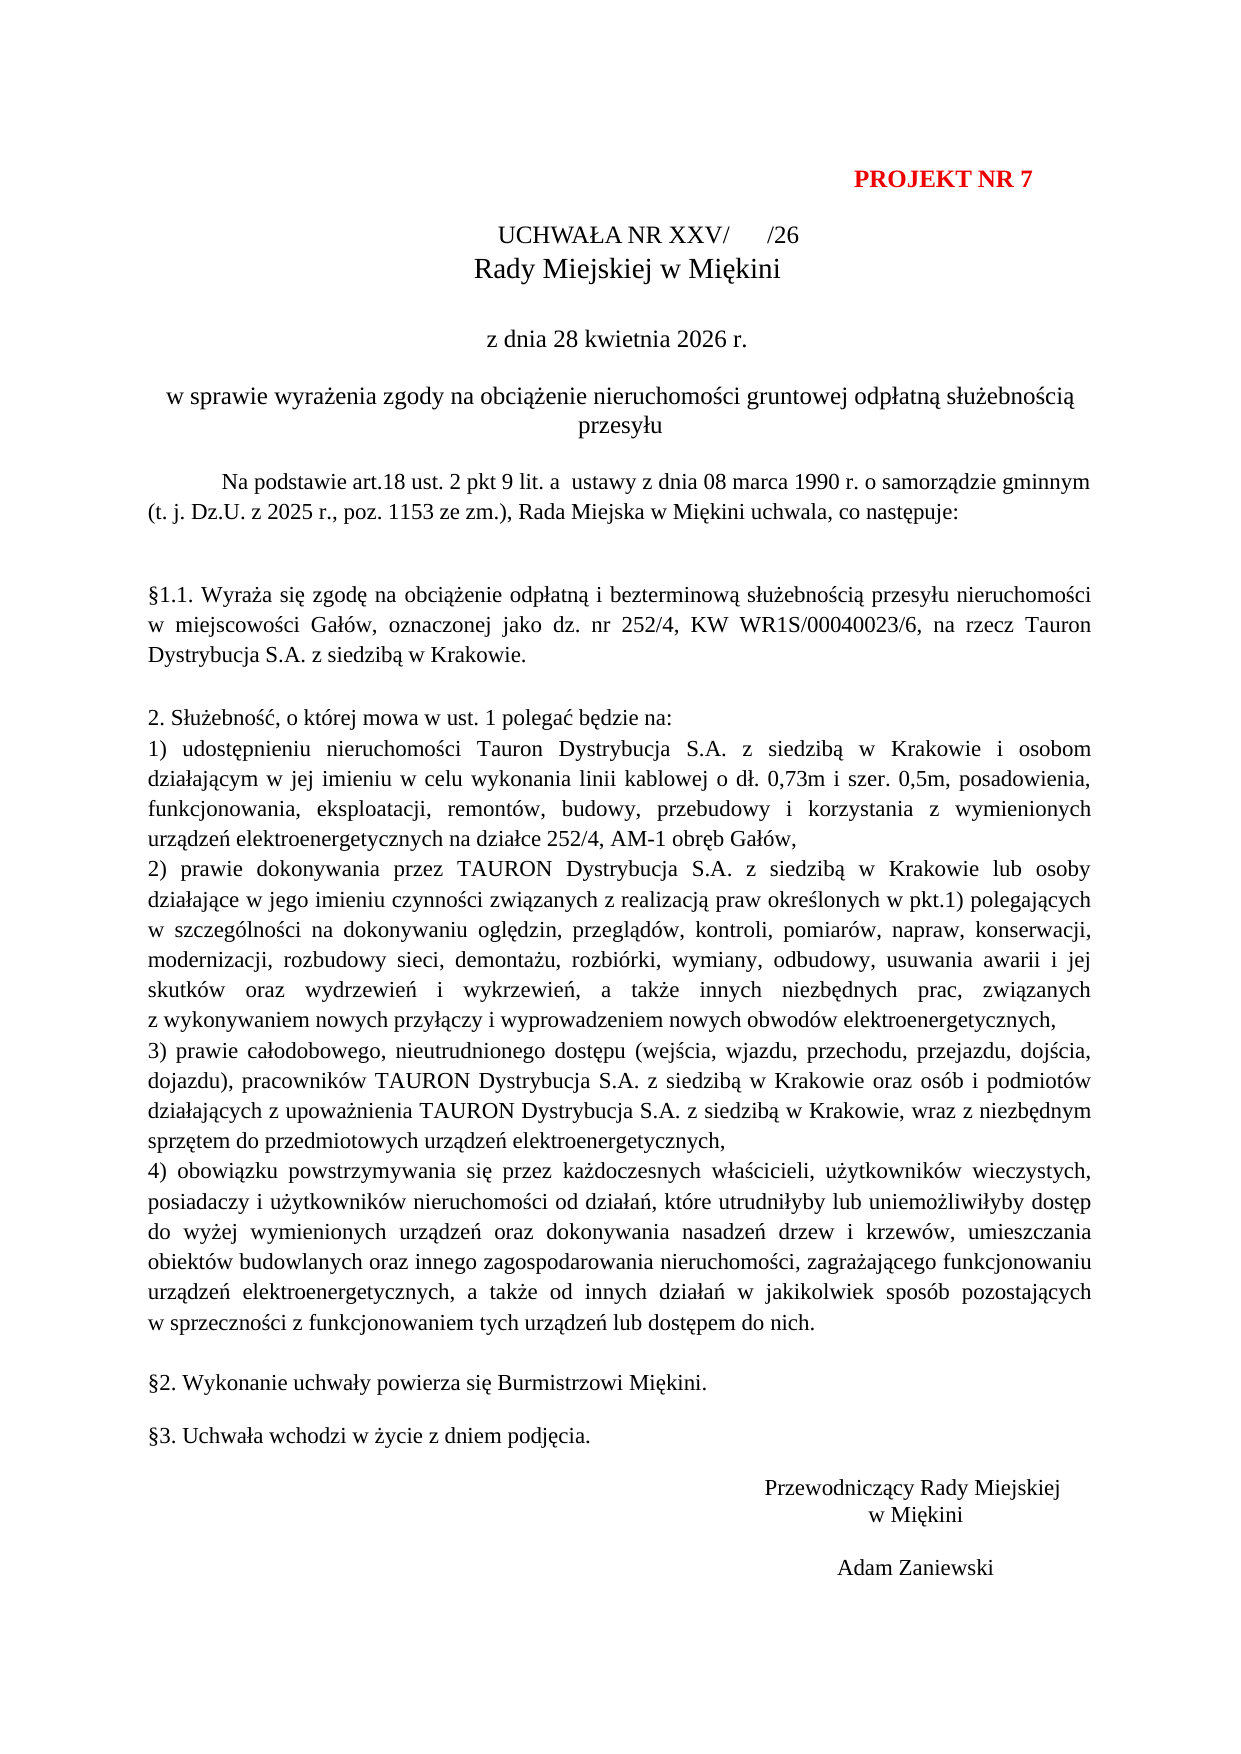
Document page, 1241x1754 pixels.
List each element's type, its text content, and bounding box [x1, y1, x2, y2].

text 2) prawie dokonywania przez TAURON Dystrybucja S.A. z siedzibą w Krakowie lub osoby działające w jego imieniu czynności związanych z realizacją praw określonych w pkt.1) polegających w szczególności na dokonywaniu oględzin, przeglądów, kontroli, pomiarów, napraw, konserwacji, modernizacji, rozbudowy sieci, demontażu, rozbiórki, wymiany, odbudowy, usuwania awarii i jej skutków oraz wydrzewień i wykrzewień, a także innych niezbędnych prac, związanych z wykonywaniem nowych przyłączy i wyprowadzeniem nowych obwodów elektroenergetycznych, [148, 856, 1093, 1033]
text Przewodniczący Rady Miejskiej w Miękini [738, 1474, 1093, 1527]
text w sprawie wyrażenia zgody na obciążenie nieruchomości gruntowej odpłatną służebnością przesyłu [148, 381, 1093, 439]
text z dnia 28 kwietnia 2026 r. [148, 324, 1093, 353]
text 4) obowiązku powstrzymywania się przez każdoczesnych właścicieli, użytkowników wieczystych, posiadaczy i użytkowników nieruchomości od działań, które utrudniłyby lub uniemożliwiłyby dostęp do wyżej wymienionych urządzeń oraz dokonywania nasadzeń drzew i krzewów, umieszczania obiektów budowlanych oraz innego zagospodarowania nieruchomości, zagrażającego funkcjonowaniu urządzeń elektroenergetycznych, a także od innych działań w jakikolwiek sposób pozostających w sprzeczności z funkcjonowaniem tych urządzeń lub dostępem do nich. [148, 1158, 1093, 1335]
text §3. Uchwała wchodzi w życie z dniem podjęcia. [148, 1422, 1093, 1448]
text §1.1. Wyraża się zgodę na obciążenie odpłatną i bezterminową służebnością przesyłu nieruchomości w miejscowości Gałów, oznaczonej jako dz. nr 252/4, KW WR1S/00040023/6, na rzecz Tauron Dystrybucja S.A. z siedzibą w Krakowie. [148, 581, 1093, 668]
text 3) prawie całodobowego, nieutrudnionego dostępu (wejścia, wjazdu, przechodu, przejazdu, dojścia, dojazdu), pracowników TAURON Dystrybucja S.A. z siedzibą w Krakowie oraz osób i podmiotów działających z upoważnienia TAURON Dystrybucja S.A. z siedzibą w Krakowie, wraz z niezbędnym sprzętem do przedmiotowych urządzeń elektroenergetycznych, [148, 1037, 1093, 1154]
text Na podstawie art.18 ust. 2 pkt 9 lit. a ustawy z dnia 08 marca 1990 r. o samorządzie gminnym (t. j. Dz.U. z 2025 r., poz. 1153 ze zm.), Rada Miejska w Miękini uchwala, co następuje: [148, 468, 1093, 524]
subtitle UCHWAŁA NR XXV/ /26 Rady Miejskiej w Miękini [335, 220, 1093, 284]
text 1) udostępnieniu nieruchomości Tauron Dystrybucja S.A. z siedzibą w Krakowie i osobom działającym w jej imieniu w celu wykonania linii kablowej o dł. 0,73m i szer. 0,5m, posadowienia, funkcjonowania, eksploatacji, remontów, budowy, przebudowy i korzystania z wymienionych urządzeń elektroenergetycznych na działce 252/4, AM-1 obręb Gałów, [148, 735, 1093, 852]
text Adam Zaniewski [738, 1553, 1093, 1580]
subtitle PROJEKT NR 7 [335, 164, 1093, 193]
text §2. Wykonanie uchwały powierza się Burmistrzowi Miękini. [148, 1369, 1093, 1395]
text 2. Służebność, o której mowa w ust. 1 polegać będzie na: [148, 704, 1093, 731]
